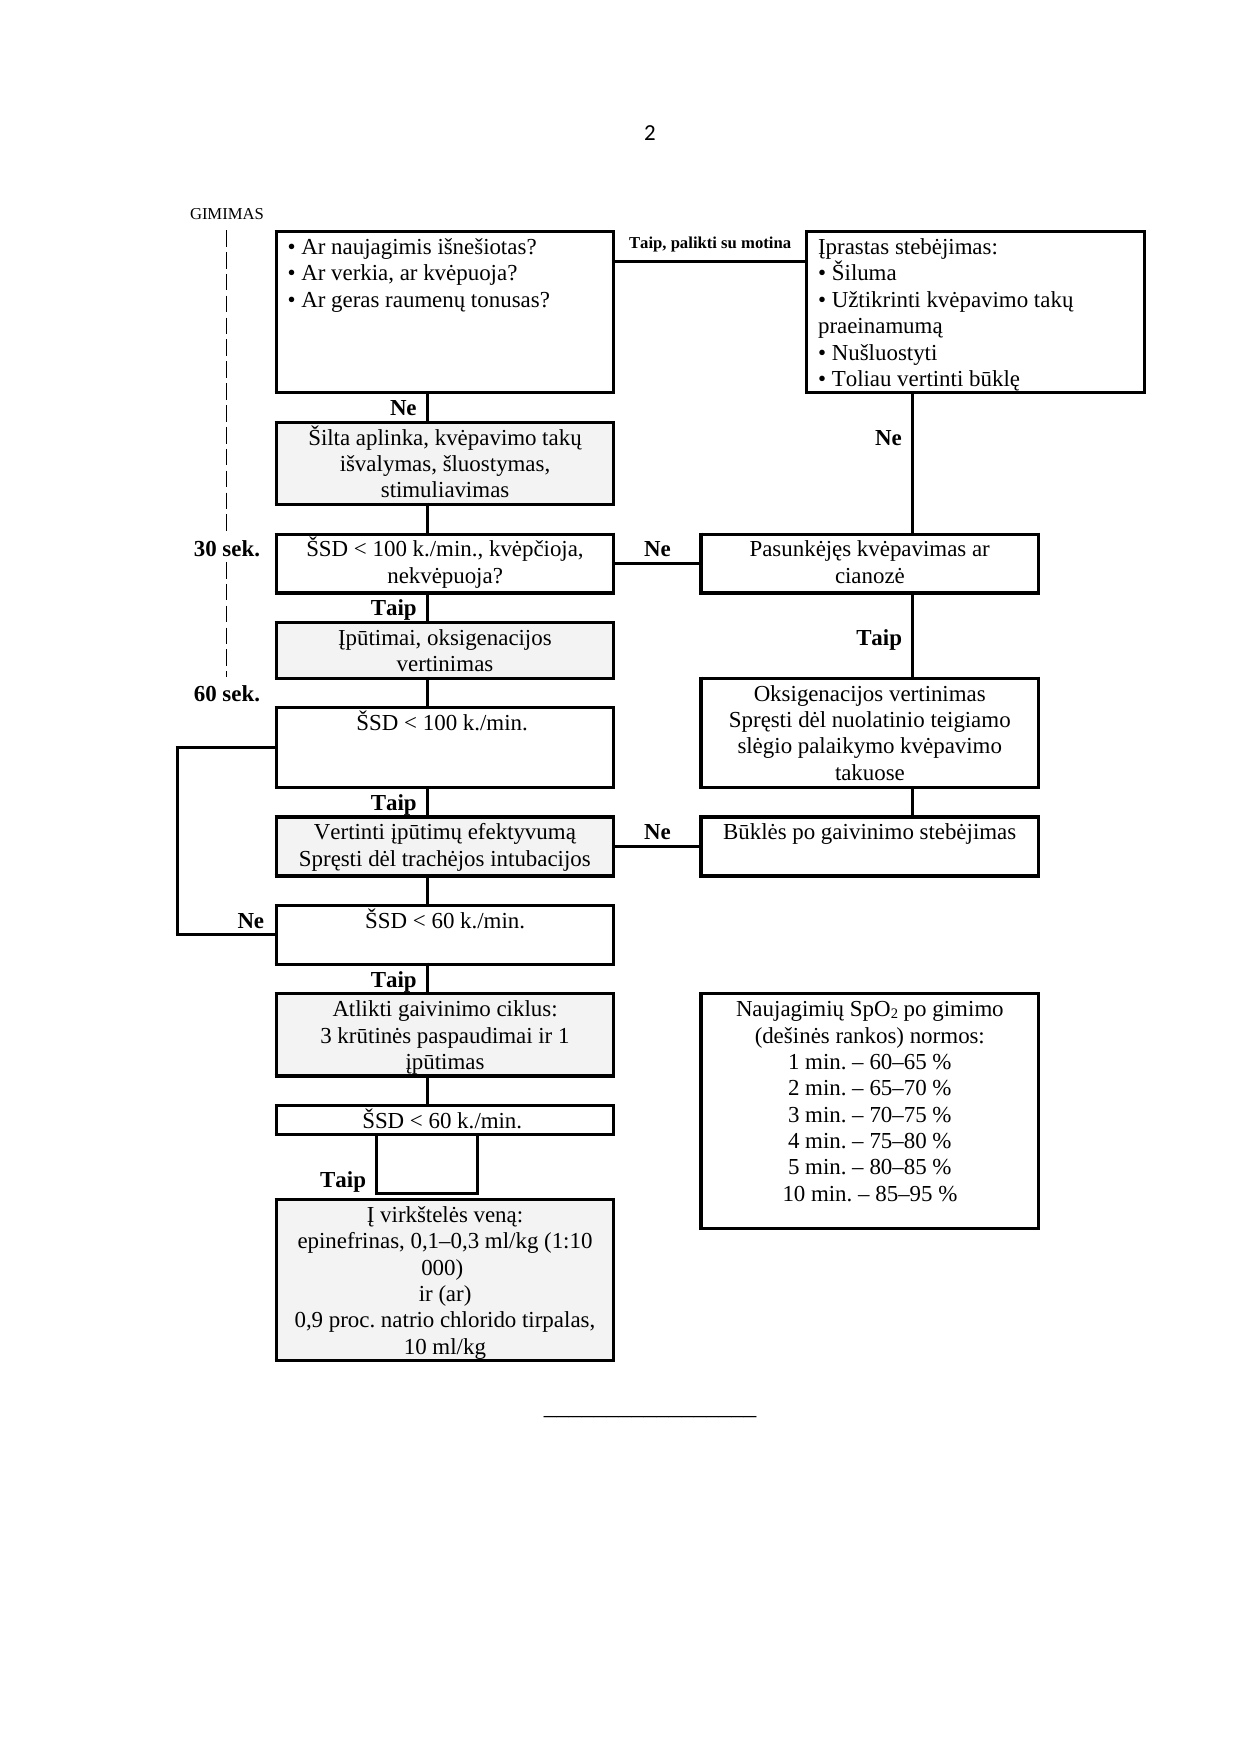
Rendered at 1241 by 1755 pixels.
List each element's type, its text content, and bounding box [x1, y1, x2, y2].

table_cell [177, 621, 226, 677]
table_cell [179, 904, 226, 933]
table_cell [913, 878, 1038, 904]
table_cell [807, 1230, 913, 1359]
table_cell [179, 845, 226, 874]
table_cell [276, 506, 426, 532]
table_cell [179, 874, 226, 904]
table_cell [701, 421, 807, 503]
table_cell [226, 260, 275, 391]
table_cell Taip [276, 1163, 375, 1192]
table_cell [177, 591, 226, 621]
table_cell [226, 1104, 275, 1133]
table_cell Taip [276, 595, 426, 621]
table_cell [177, 992, 226, 1074]
table_cell [177, 562, 226, 591]
table_cell [429, 394, 613, 421]
table_cell [177, 391, 226, 421]
table_cell [807, 789, 911, 815]
table_cell [1039, 394, 1144, 421]
table_cell [614, 391, 701, 421]
table_cell [429, 680, 613, 706]
table_cell [614, 503, 701, 532]
table_header [428, 204, 613, 230]
table_cell [378, 1136, 476, 1163]
table_cell [615, 1198, 699, 1227]
table_cell Taip [276, 966, 426, 992]
table_cell [914, 421, 1038, 503]
table_cell [913, 933, 1038, 963]
table_cell Ne [807, 421, 911, 503]
table_cell [1040, 1074, 1144, 1104]
table_cell [226, 1192, 276, 1198]
table_cell [177, 963, 226, 992]
table_cell Šilta aplinka, kvėpavimo takų išvalymas, šluostymas, stimuliavimas [278, 424, 612, 503]
table_cell [177, 1198, 226, 1227]
table_cell [807, 394, 911, 421]
table_cell [807, 503, 911, 532]
table_cell [479, 1136, 613, 1163]
table_cell [914, 621, 1038, 677]
table_cell [701, 789, 807, 815]
table_cell [177, 1104, 226, 1133]
table_cell [429, 878, 613, 904]
table_header [614, 204, 701, 230]
table_cell [226, 815, 275, 845]
table_cell [177, 706, 226, 746]
table_cell [615, 706, 699, 786]
table_cell [807, 933, 913, 963]
table_cell [177, 936, 226, 963]
table_cell [226, 749, 275, 786]
table_cell [177, 503, 226, 532]
table_cell [226, 936, 275, 963]
table_cell [615, 933, 701, 963]
table_header GIMIMAS [177, 204, 276, 230]
table_cell [226, 391, 276, 421]
table_cell [226, 1227, 275, 1359]
table_cell [1040, 677, 1144, 706]
table_cell [177, 1227, 226, 1359]
table_cell [1040, 1104, 1144, 1133]
table_cell Ne [226, 904, 275, 933]
table_cell Taip [807, 621, 911, 677]
table_cell [614, 786, 701, 815]
table_cell [614, 1133, 699, 1163]
table_header [276, 204, 428, 230]
table_cell [226, 421, 275, 503]
table_cell [177, 1192, 226, 1198]
table_cell [1040, 1198, 1144, 1227]
table_cell [276, 878, 426, 904]
table_cell [701, 503, 807, 532]
table_cell • Ar naujagimis išnešiotas? • Ar verkia, ar kvėpuoja? • Ar geras raumenų tonusas? [278, 233, 612, 391]
table_cell [226, 562, 275, 591]
table_cell ŠSD < 60 k./min. [278, 1107, 612, 1133]
table_header [913, 204, 1038, 230]
table_cell [701, 391, 807, 421]
table_cell [1039, 786, 1144, 815]
table_cell 30 sek. [177, 533, 275, 562]
table_cell [914, 789, 1038, 815]
table_cell [1039, 621, 1144, 677]
table_cell [615, 1104, 699, 1133]
table_cell Naujagimių SpO2 po gimimo (dešinės rankos) normos: 1 min. – 60–65 % 2 min. – 65–70 % 3 min. – 70–75 % 4 min. – 75–80 % 5 min. – 80–85 % 10 min. – 85–95 % [703, 995, 1037, 1227]
table_cell [1039, 591, 1144, 621]
table_cell [807, 904, 913, 933]
table_cell [179, 815, 226, 845]
table_cell Taip, palikti su motina [615, 230, 805, 259]
table_cell [226, 1198, 275, 1227]
table_cell [177, 1074, 226, 1104]
table_cell [1039, 874, 1144, 904]
table_cell [1039, 1227, 1144, 1359]
table_cell [479, 1163, 613, 1192]
table_cell [177, 260, 226, 391]
table_header [807, 204, 913, 230]
table_cell [226, 1163, 276, 1192]
table_header [1039, 204, 1144, 230]
table_cell [226, 874, 276, 904]
table_cell [1039, 933, 1144, 963]
table_cell [913, 963, 1038, 992]
table_cell [615, 992, 699, 1074]
table_header [701, 204, 807, 230]
table_cell [226, 786, 276, 815]
table_cell [1040, 1163, 1144, 1192]
table_cell [1040, 992, 1144, 1074]
table_cell ŠSD < 60 k./min. [278, 907, 612, 963]
table_cell [226, 621, 275, 677]
table_cell [615, 263, 701, 391]
table_cell Būklės po gaivinimo stebėjimas [703, 819, 1037, 874]
table_cell [1040, 562, 1144, 591]
table_cell [615, 904, 701, 933]
table_cell 60 sek. [177, 677, 276, 706]
table_cell [226, 1074, 276, 1104]
table_cell [177, 230, 226, 259]
table_cell [276, 1078, 426, 1104]
table_cell [807, 878, 913, 904]
table_cell [1039, 963, 1144, 992]
table_cell [177, 1133, 226, 1163]
table_cell [1040, 815, 1144, 845]
table_cell [226, 503, 276, 532]
table_cell [226, 706, 275, 746]
table_cell [701, 621, 807, 677]
table_cell [276, 1136, 375, 1163]
table_cell Taip [276, 789, 426, 815]
table_cell [1039, 503, 1144, 532]
table_cell [701, 263, 805, 391]
table_cell [614, 1192, 699, 1198]
table_cell [1039, 421, 1144, 503]
table_cell Įpūtimai, oksigenacijos vertinimas [278, 624, 612, 677]
table_cell ŠSD < 100 k./min. [278, 709, 612, 786]
table_cell [428, 1192, 613, 1198]
table_cell [226, 1133, 276, 1163]
table_cell [429, 966, 613, 992]
table_cell [615, 1227, 701, 1359]
table_cell [179, 786, 226, 815]
table_cell [276, 1192, 428, 1198]
table_cell [177, 421, 226, 503]
table_cell Į virkštelės veną: epinefrinas, 0,1–0,3 ml/kg (1:10 000) ir (ar) 0,9 proc. natrio chlorido tirpalas, 10 ml/kg [278, 1201, 612, 1359]
table_cell [177, 1163, 226, 1192]
table_cell [615, 621, 701, 677]
table_cell [614, 874, 701, 904]
table_cell [429, 1078, 613, 1104]
table_cell Pasunkėjęs kvėpavimas ar cianozė [703, 536, 1037, 591]
table_cell [701, 878, 807, 904]
table_cell [226, 230, 275, 259]
table_cell [615, 848, 699, 874]
table_cell Ne [615, 815, 699, 845]
table_cell [1040, 1133, 1144, 1163]
table_cell [701, 963, 807, 992]
table_cell [914, 595, 1038, 621]
table_cell Oksigenacijos vertinimas Spręsti dėl nuolatinio teigiamo slėgio palaikymo kvėpavimo takuose [703, 680, 1037, 786]
table_cell [913, 1230, 1038, 1359]
table_cell [226, 992, 275, 1074]
table_cell Atlikti gaivinimo ciklus: 3 krūtinės paspaudimai ir 1 įpūtimas [278, 995, 612, 1074]
table_cell [1040, 1192, 1144, 1198]
table_cell [913, 904, 1038, 933]
table_cell [226, 845, 275, 874]
table_cell [276, 680, 426, 706]
table_cell [614, 677, 699, 706]
table_cell [226, 963, 276, 992]
text _________________ [177, 1391, 1122, 1420]
table_cell [1040, 533, 1144, 562]
table_cell [614, 1163, 699, 1192]
table_cell [179, 749, 226, 786]
table_cell [1040, 706, 1144, 786]
table_cell [226, 591, 276, 621]
table_cell [807, 963, 913, 992]
table_cell [701, 1230, 807, 1359]
table_cell [1040, 845, 1144, 874]
table_cell [1039, 904, 1144, 933]
table_cell [807, 595, 911, 621]
table_cell [378, 1163, 476, 1192]
table_cell [914, 503, 1038, 532]
table_cell [701, 933, 807, 963]
table_cell Įprastas stebėjimas: • Šiluma • Užtikrinti kvėpavimo takų praeinamumą • Nušluostyti • Toliau vertinti būklę [808, 233, 1143, 391]
table_cell [429, 506, 613, 532]
table_cell Ne [276, 394, 426, 421]
table_cell [614, 591, 701, 621]
table_cell [614, 963, 701, 992]
table_cell [701, 904, 807, 933]
table_cell [701, 595, 807, 621]
table_cell [615, 565, 699, 591]
table_cell [914, 394, 1038, 421]
table_cell Vertinti įpūtimų efektyvumą Spręsti dėl trachėjos intubacijos [278, 819, 612, 874]
table_cell [614, 1074, 699, 1104]
table_cell [429, 789, 613, 815]
table_cell Ne [615, 533, 699, 562]
table_cell [429, 595, 613, 621]
table_cell ŠSD < 100 k./min., kvėpčioja, nekvėpuoja? [278, 536, 612, 591]
table_cell [615, 421, 701, 503]
